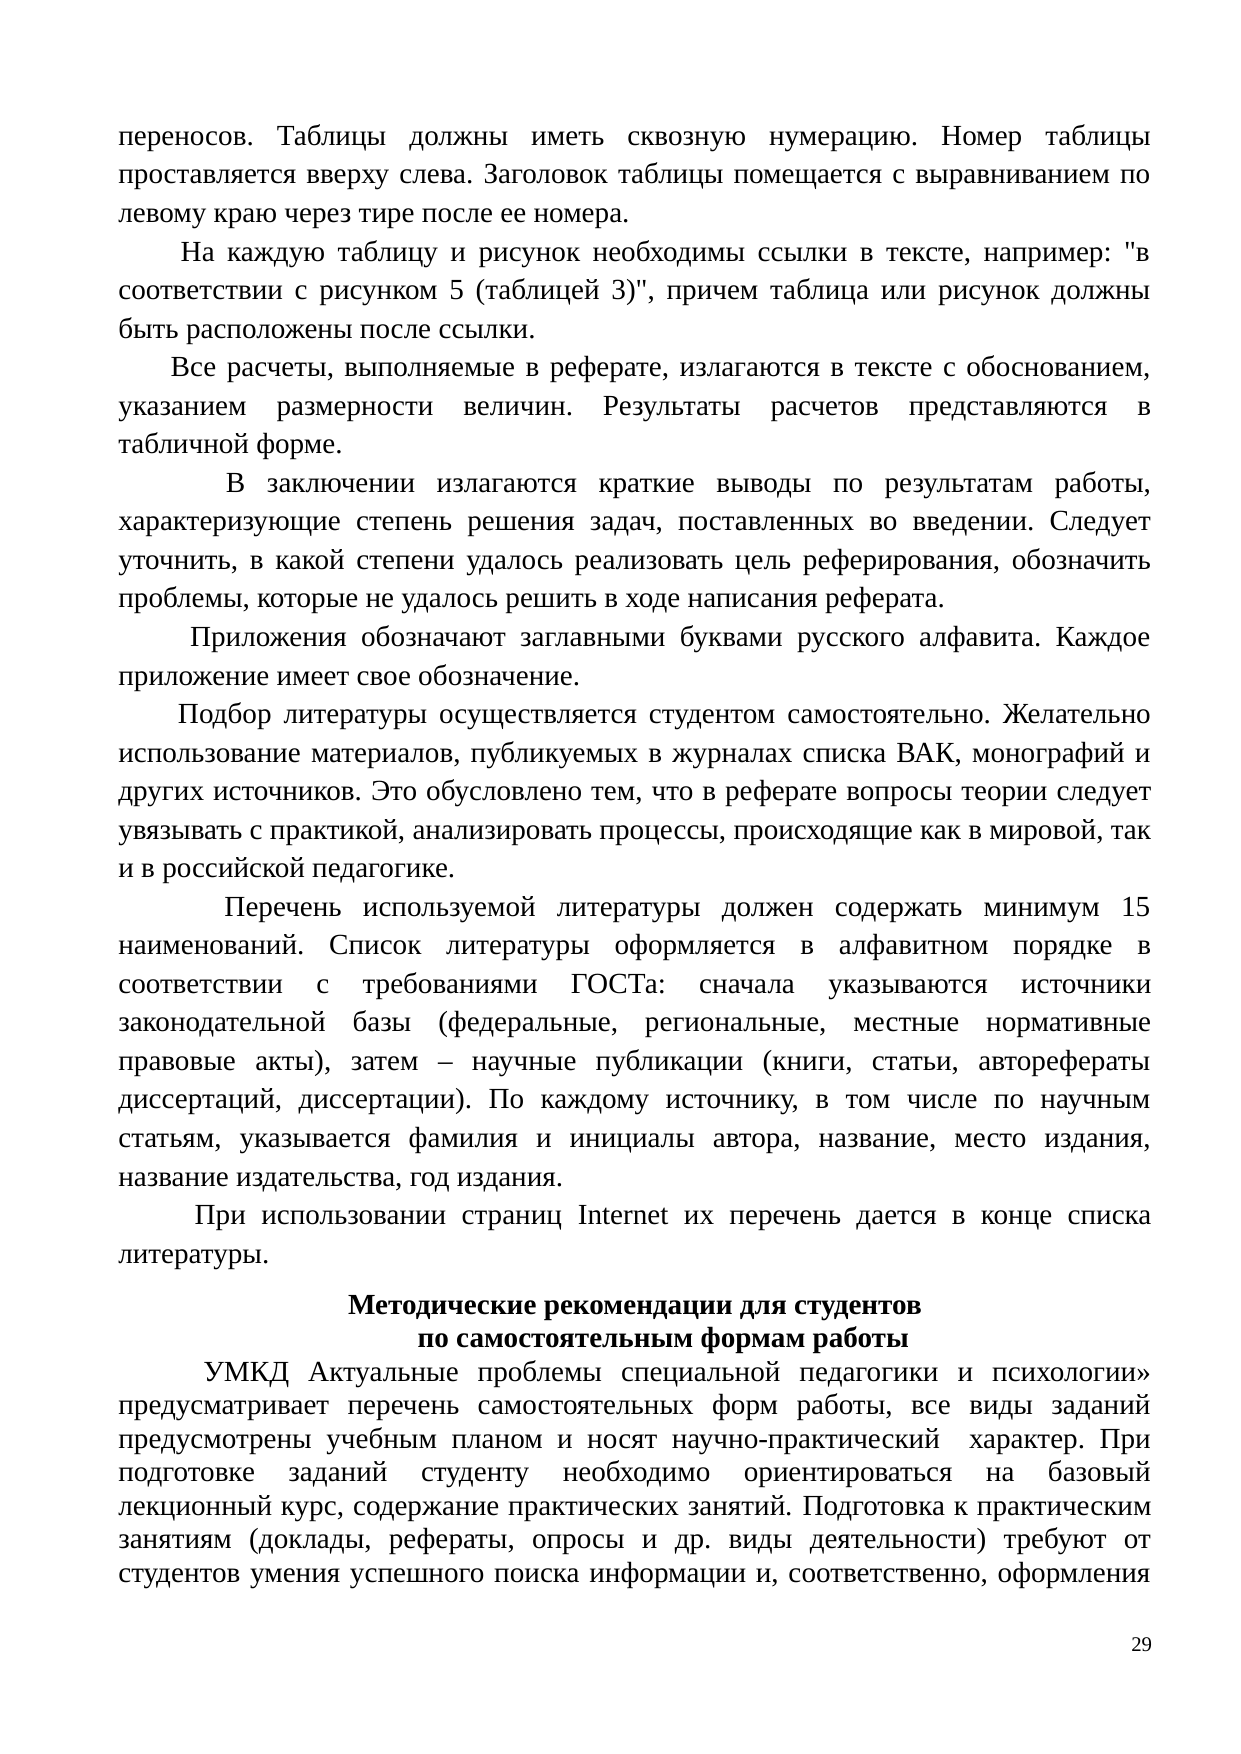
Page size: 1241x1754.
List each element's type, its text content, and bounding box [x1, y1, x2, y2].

text В заключении излагаются краткие выводы по результатам работы, характеризующие степень решения задач, поставленных во введении. Следует уточнить, в какой степени удалось реализовать цель реферирования, обозначить проблемы, которые не удалось решить в ходе написания реферата. [118, 465, 1152, 614]
text Подбор литературы осуществляется студентом самостоятельно. Желательно использование материалов, публикуемых в журналах списка ВАК, монографий и других источников. Это обусловлено тем, что в реферате вопросы теории следует увязывать с практикой, анализировать процессы, происходящие как в мировой, так и в российской педагогике. [118, 696, 1152, 884]
text Приложения обозначают заглавными буквами русского алфавита. Каждое приложение имеет свое обозначение. [118, 619, 1152, 691]
text Все расчеты, выполняемые в реферате, излагаются в тексте с обоснованием, указанием размерности величин. Результаты расчетов представляются в табличной форме. [118, 349, 1152, 460]
text На каждую таблицу и рисунок необходимы ссылки в тексте, например: "в соответствии с рисунком 5 (таблицей 3)", причем таблица или рисунок должны быть расположены после ссылки. [118, 234, 1152, 344]
text При использовании страниц Internet их перечень дается в конце списка литературы. [118, 1197, 1152, 1269]
text Методические рекомендации для студентов [118, 1287, 1152, 1320]
text Перечень используемой литературы должен содержать минимум 15 наименований. Список литературы оформляется в алфавитном порядке в соответствии с требованиями ГОСТа: сначала указываются источники законодательной базы (федеральные, региональные, местные нормативные правовые акты), затем – научные публикации (книги, статьи, авторефераты диссертаций, диссертации). По каждому источнику, в том числе по научным статьям, указывается фамилия и инициалы автора, название, место издания, название издательства, год издания. [118, 889, 1152, 1192]
text УМКД Актуальные проблемы специальной педагогики и психологии» предусматривает перечень самостоятельных форм работы, все виды заданий предусмотрены учебным планом и носят научно-практический характер. При подготовке заданий студенту необходимо ориентироваться на базовый лекционный курс, содержание практических занятий. Подготовка к практическим занятиям (доклады, рефераты, опросы и др. виды деятельности) требуют от студентов умения успешного поиска информации и, соответственно, оформления [118, 1354, 1152, 1589]
text переносов. Таблицы должны иметь сквозную нумерацию. Номер таблицы проставляется вверху слева. Заголовок таблицы помещается с выравниванием по левому краю через тире после ее номера. [118, 118, 1152, 229]
text по самостоятельным формам работы [118, 1320, 1152, 1354]
